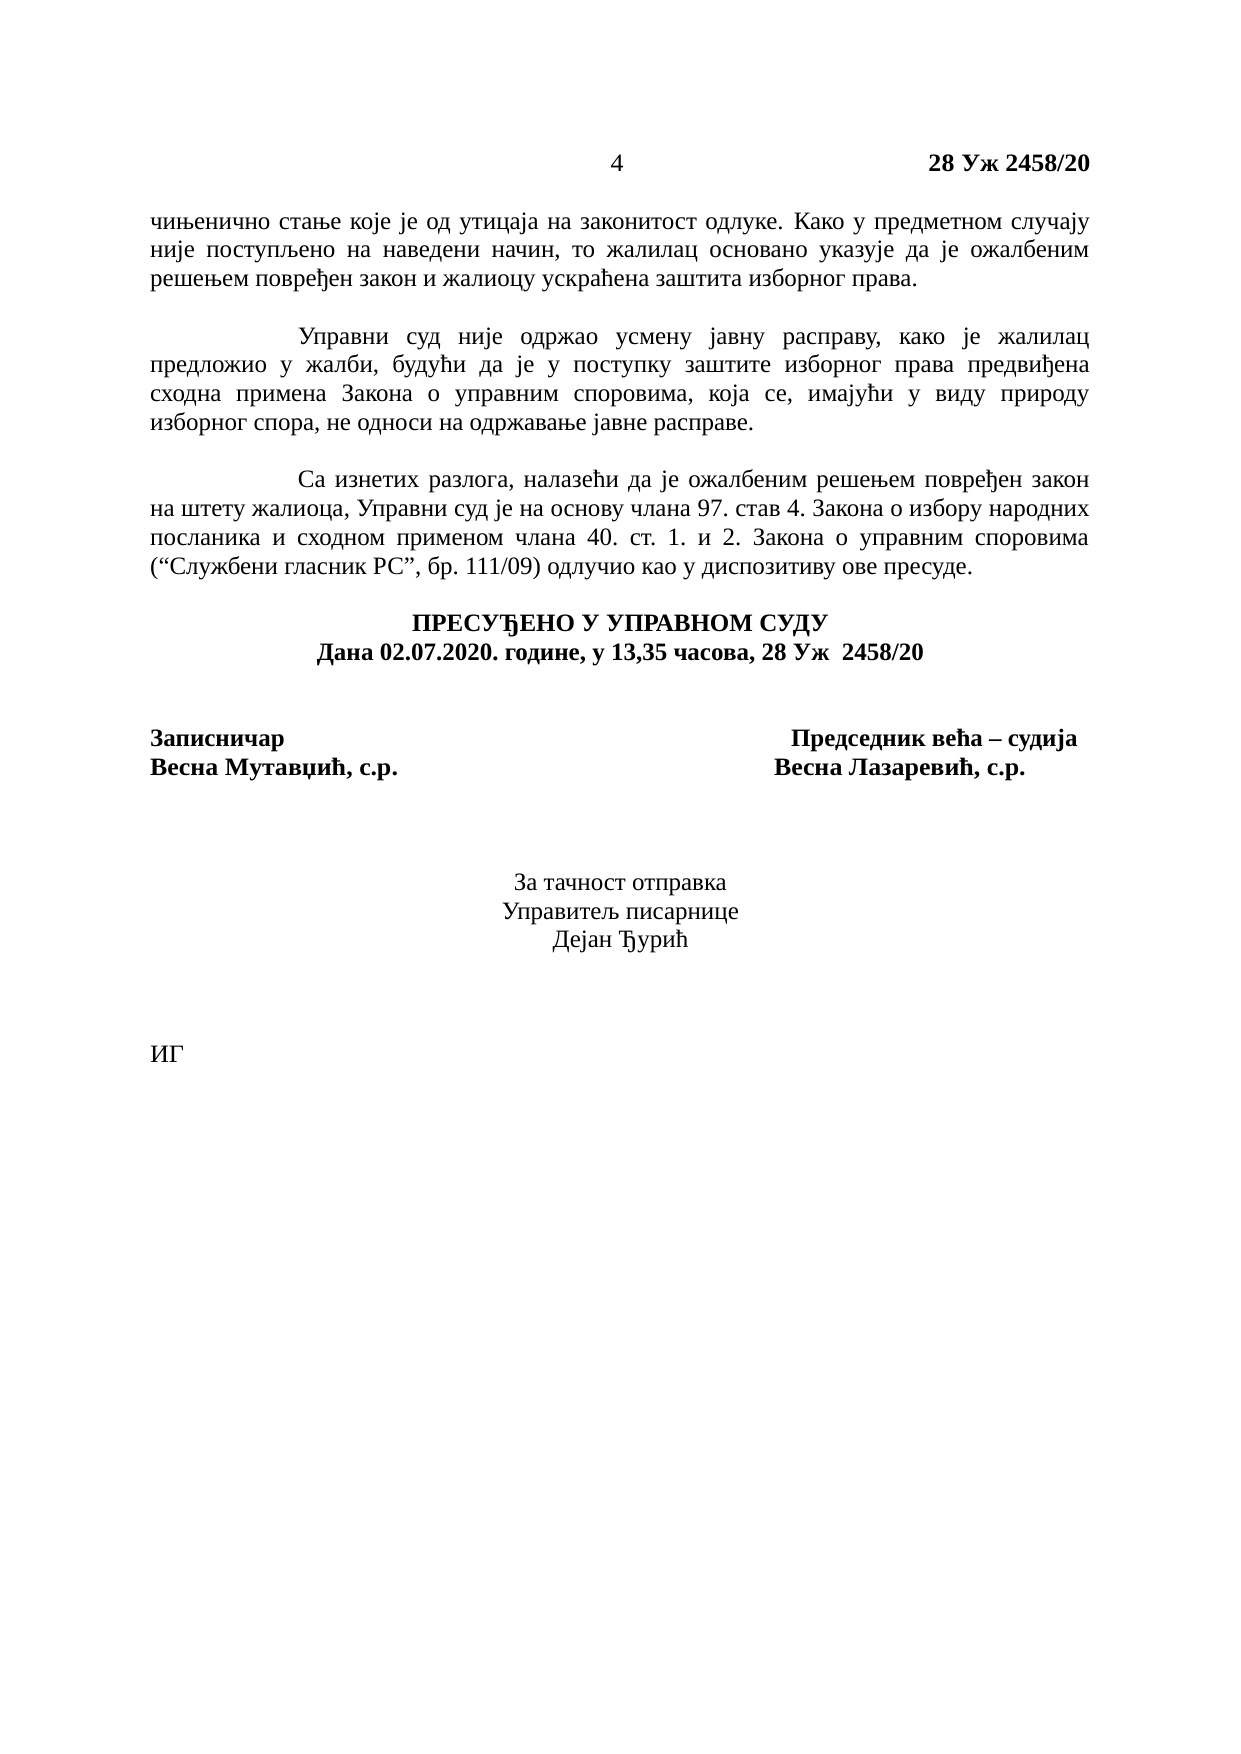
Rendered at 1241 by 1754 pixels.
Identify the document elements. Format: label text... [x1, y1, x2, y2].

text Управни суд није одржао усмену јавну расправу, како је жалилац предложио у жалби, будући да је у поступку заштите изборног права предвиђена сходна примена Закона о управним споровима, која се, имајући у виду природу изборног спора, не односи на одржавање јавне расправе. [150, 321, 1090, 436]
text Дана 02.07.2020. године, у 13,35 часова, 28 Уж 2458/20 [150, 637, 1090, 666]
text Са изнетих разлога, налазећи да је ожалбеним решењем повређен закон на штету жалиоца, Управни суд је на основу члана 97. став 4. Закона о избору народних посланика и сходном применом члана 40. ст. 1. и 2. Закона о управним споровима (“Службени гласник РС”, бр. 111/09) одлучио као у диспозитиву ове пресуде. [150, 464, 1090, 579]
text Управитељ писарнице [150, 896, 1090, 924]
text ИГ [150, 1039, 1090, 1068]
text Дејан Ђурић [150, 924, 1090, 953]
text Записничар Председник већа – судија [150, 723, 1090, 752]
text ПРЕСУЂЕНО У УПРАВНОМ СУДУ [150, 608, 1090, 637]
text чињенично стање које је од утицаја на законитост одлуке. Како у предметном случају није поступљено на наведени начин, то жалилац основано указује да је ожалбеним решењем повређен закон и жалиоцу ускраћена заштита изборног права. [150, 206, 1090, 292]
text Весна Мутавџић, с.р. Весна Лазаревић, с.р. [150, 752, 1090, 809]
text За тачност отправка [150, 867, 1090, 896]
